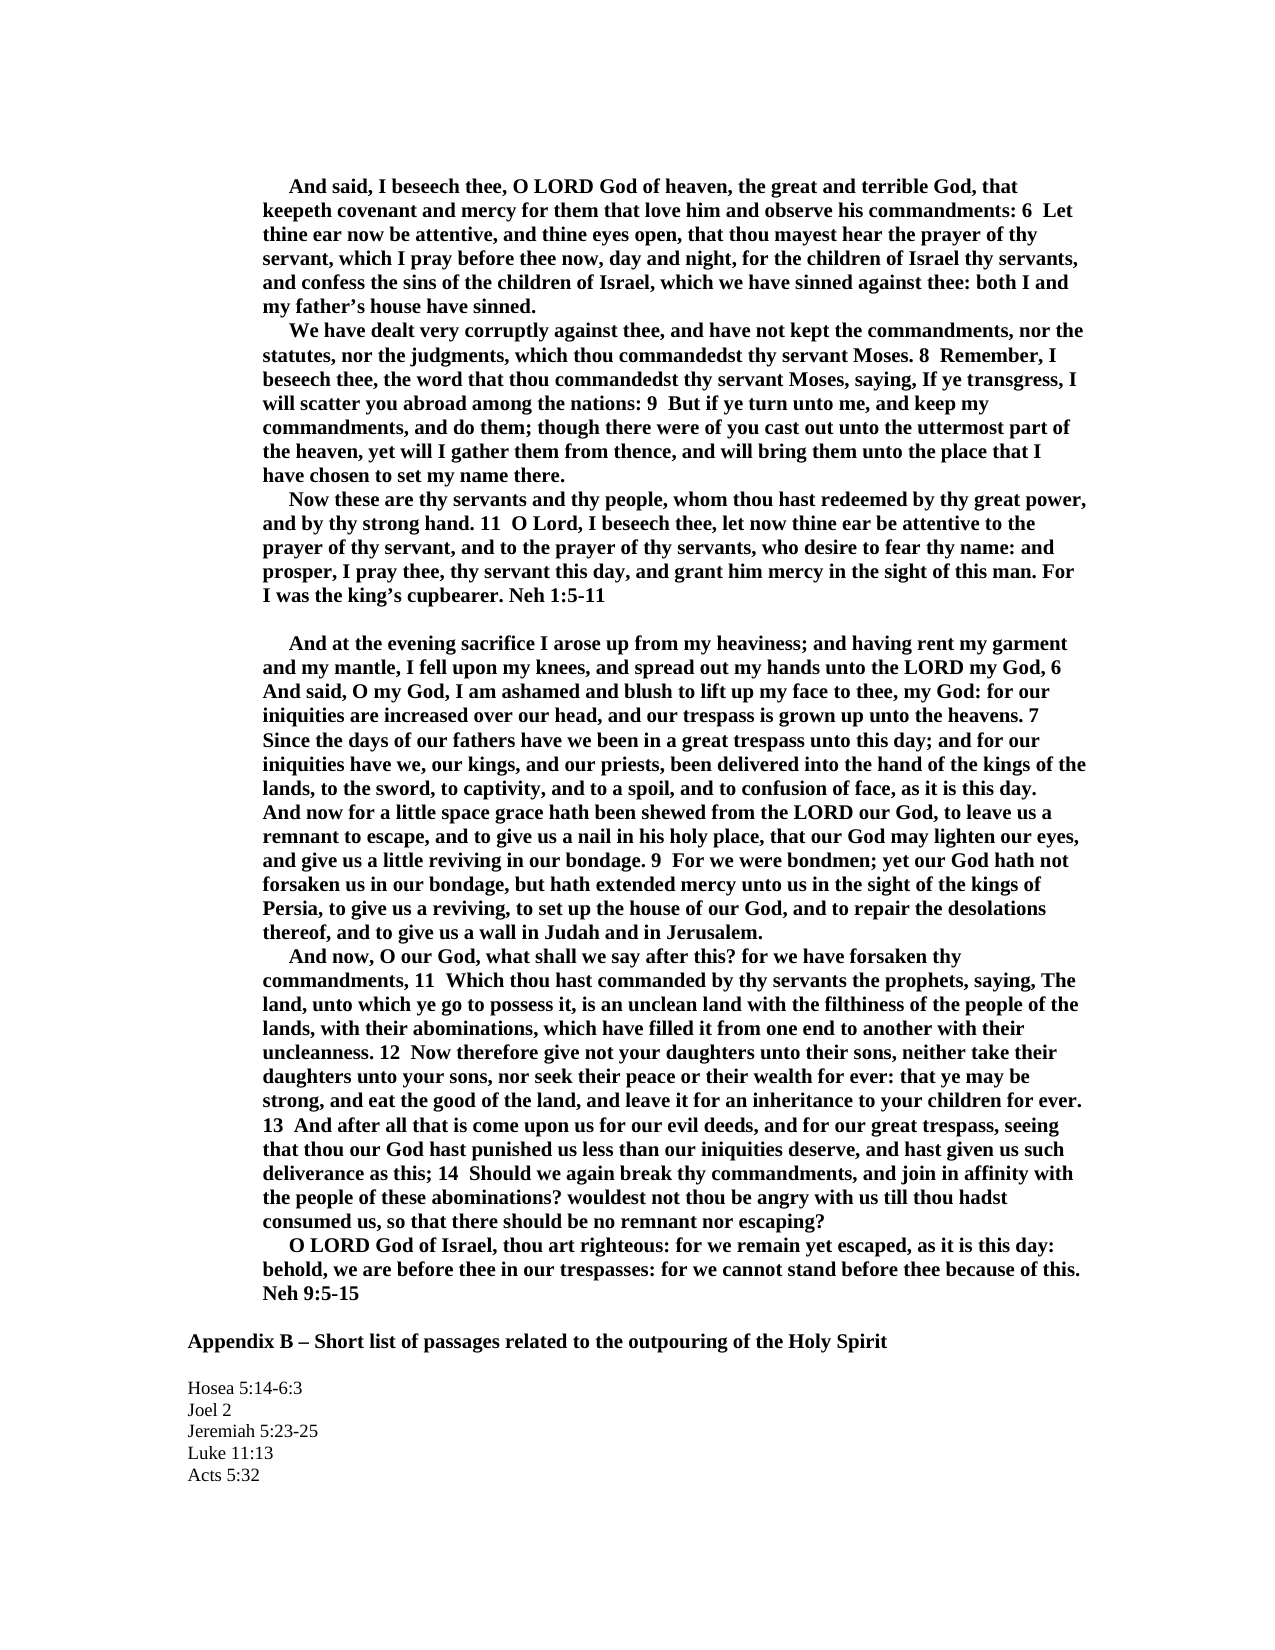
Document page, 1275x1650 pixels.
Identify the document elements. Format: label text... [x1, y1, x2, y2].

text Joel 2 [187, 1399, 1087, 1420]
text Hosea 5:14-6:3 [187, 1377, 1087, 1399]
text And at the evening sacrifice I arose up from my heaviness; and having rent my garment and my mantle, I fell upon my knees, and spread out my hands unto the LORD my God, 6 And said, O my God, I am ashamed and blush to lift up my face to thee, my God: for our iniquities are increased over our head, and our trespass is grown up unto the heavens. 7 Since the days of our fathers have we been in a great trespass unto this day; and for our iniquities have we, our kings, and our priests, been delivered into the hand of the kings of the lands, to the sword, to captivity, and to a spoil, and to confusion of face, as it is this day. [262, 631, 1087, 800]
text We have dealt very corruptly against thee, and have not kept the commandments, nor the statutes, nor the judgments, which thou commandedst thy servant Moses. 8 Remember, I beseech thee, the word that thou commandedst thy servant Moses, saying, If ye transgress, I will scatter you abroad among the nations: 9 But if ye turn unto me, and keep my commandments, and do them; though there were of you cast out unto the uttermost part of the heaven, yet will I gather them from thence, and will bring them unto the place that I have chosen to set my name there. [262, 318, 1087, 487]
text Now these are thy servants and thy people, whom thou hast redeemed by thy great power, and by thy strong hand. 11 O Lord, I beseech thee, let now thine ear be attentive to the prayer of thy servant, and to the prayer of thy servants, who desire to fear thy name: and prosper, I pray thee, thy servant this day, and grant him mercy in the sight of this man. For I was the king’s cupbearer. Neh 1:5-11 [262, 487, 1087, 607]
text Appendix B – Short list of passages related to the outpouring of the Holy Spirit [187, 1329, 1087, 1353]
text Jeremiah 5:23-25 [187, 1420, 1087, 1442]
text And now, O our God, what shall we say after this? for we have forsaken thy commandments, 11 Which thou hast commanded by thy servants the prophets, saying, The land, unto which ye go to possess it, is an unclean land with the filthiness of the people of the lands, with their abominations, which have filled it from one end to another with their uncleanness. 12 Now therefore give not your daughters unto their sons, neither take their daughters unto your sons, nor seek their peace or their wealth for ever: that ye may be strong, and eat the good of the land, and leave it for an inheritance to your children for ever. 13 And after all that is come upon us for our evil deeds, and for our great trespass, seeing that thou our God hast punished us less than our iniquities deserve, and hast given us such deliverance as this; 14 Should we again break thy commandments, and join in affinity with the people of these abominations? wouldest not thou be angry with us till thou hadst consumed us, so that there should be no remnant nor escaping? [262, 944, 1087, 1233]
text Luke 11:13 [187, 1442, 1087, 1463]
text And now for a little space grace hath been shewed from the LORD our God, to leave us a remnant to escape, and to give us a nail in his holy place, that our God may lighten our eyes, and give us a little reviving in our bondage. 9 For we were bondmen; yet our God hath not forsaken us in our bondage, but hath extended mercy unto us in the sight of the kings of Persia, to give us a reviving, to set up the house of our God, and to repair the desolations thereof, and to give us a wall in Judah and in Jerusalem. [262, 800, 1087, 944]
text O LORD God of Israel, thou art righteous: for we remain yet escaped, as it is this day: behold, we are before thee in our trespasses: for we cannot stand before thee because of this. Neh 9:5-15 [262, 1233, 1087, 1305]
text And said, I beseech thee, O LORD God of heaven, the great and terrible God, that keepeth covenant and mercy for them that love him and observe his commandments: 6 Let thine ear now be attentive, and thine eyes open, that thou mayest hear the prayer of thy servant, which I pray before thee now, day and night, for the children of Israel thy servants, and confess the sins of the children of Israel, which we have sinned against thee: both I and my father’s house have sinned. [262, 174, 1087, 318]
text Acts 5:32 [187, 1463, 1087, 1485]
